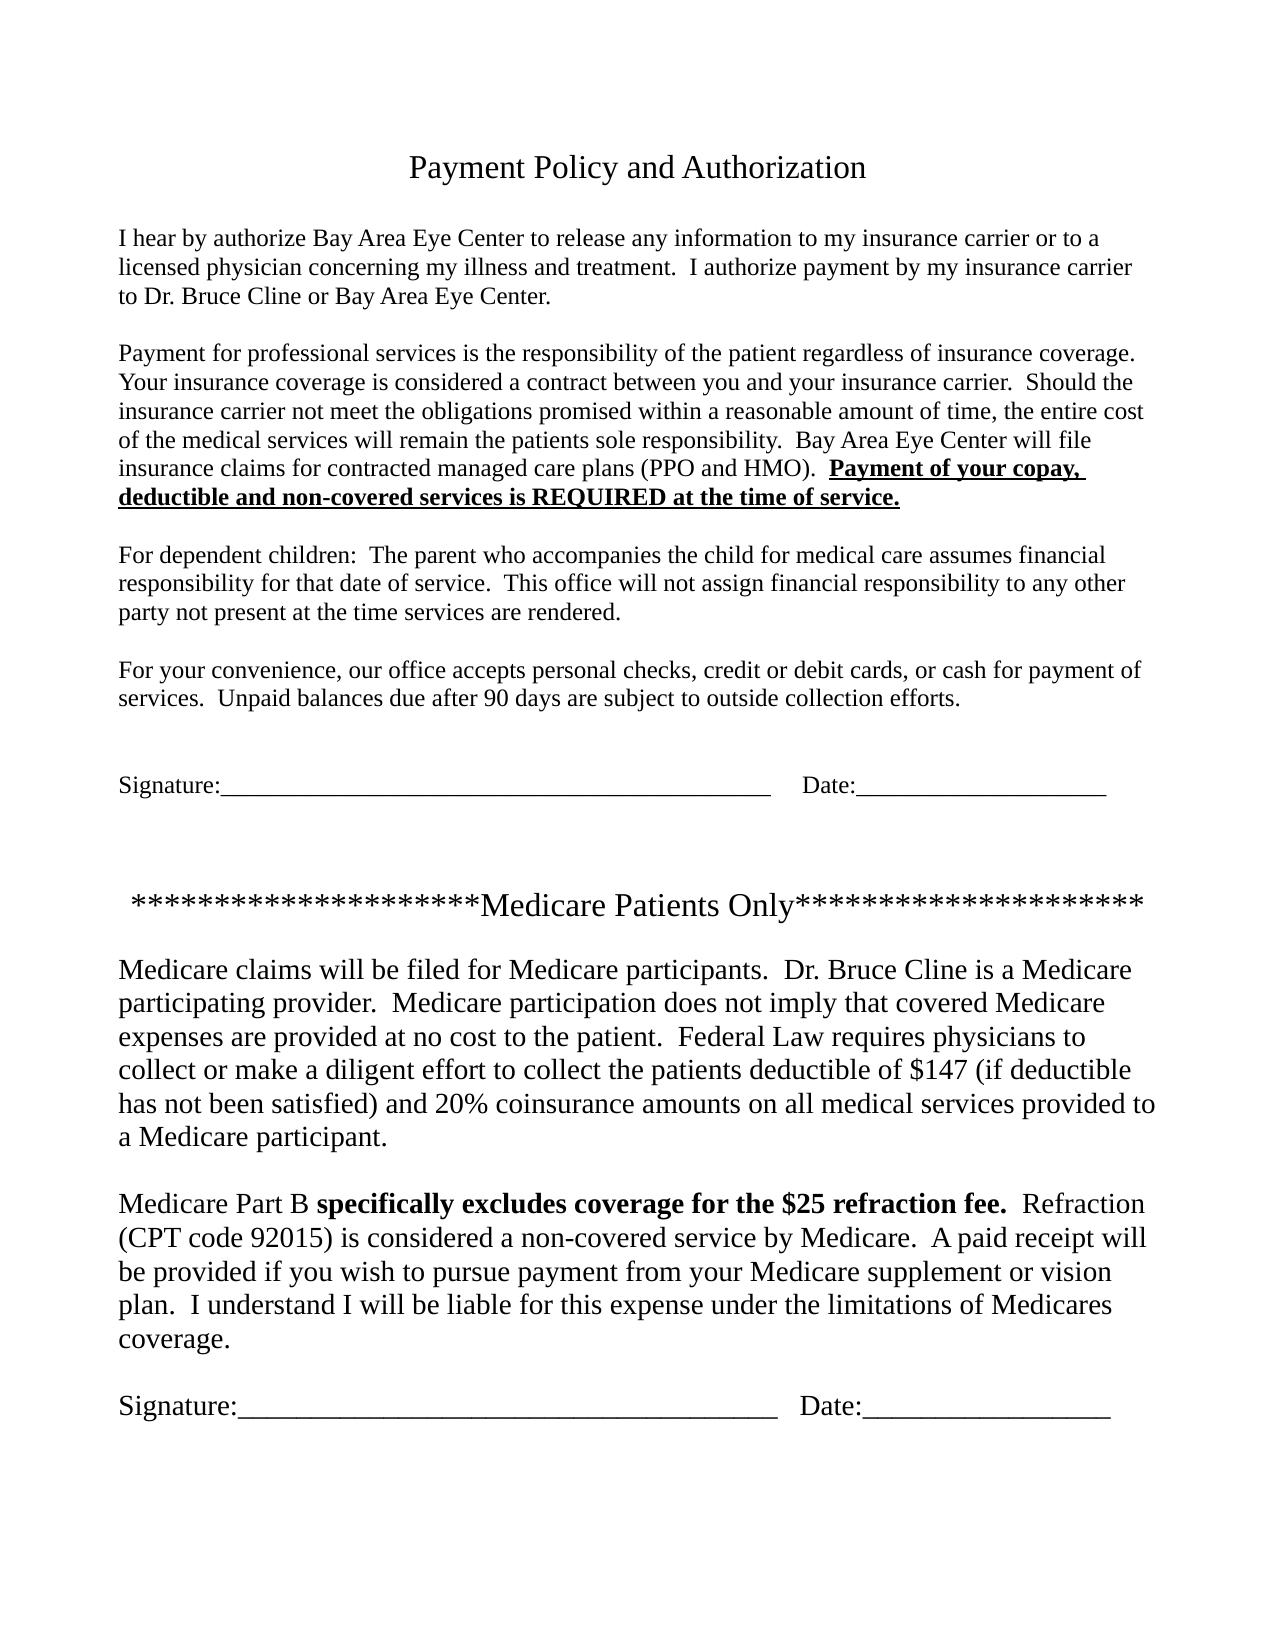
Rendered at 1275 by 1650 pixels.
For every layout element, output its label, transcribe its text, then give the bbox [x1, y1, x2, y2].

text Signature:____________________________________________ Date:____________________ [118, 770, 1157, 798]
text Signature:_____________________________________ Date:_________________ [118, 1388, 1157, 1421]
text Payment Policy and Authorization [118, 147, 1157, 185]
text Medicare Part B specifically excludes coverage for the $25 refraction fee. Refraction (CPT code 92015) is considered a non-covered service by Medicare. A paid receipt will be provided if you wish to pursue payment from your Medicare supplement or vision plan. I understand I will be liable for this expense under the limitations of Medicares coverage. [118, 1187, 1157, 1354]
text For dependent children: The parent who accompanies the child for medical care assumes financial responsibility for that date of service. This office will not assign financial responsibility to any other party not present at the time services are rendered. [118, 540, 1157, 626]
text *********************Medicare Patients Only********************* [118, 885, 1157, 923]
text For your convenience, our office accepts personal checks, credit or debit cards, or cash for payment of services. Unpaid balances due after 90 days are subject to outside collection efforts. [118, 655, 1157, 712]
text Medicare claims will be filed for Medicare participants. Dr. Bruce Cline is a Medicare participating provider. Medicare participation does not imply that covered Medicare expenses are provided at no cost to the patient. Federal Law requires physicians to collect or make a diligent effort to collect the patients deductible of $147 (if deductible has not been satisfied) and 20% coinsurance amounts on all medical services provided to a Medicare participant. [118, 952, 1157, 1153]
text Payment for professional services is the responsibility of the patient regardless of insurance coverage. Your insurance coverage is considered a contract between you and your insurance carrier. Should the insurance carrier not meet the obligations promised within a reasonable amount of time, the entire cost of the medical services will remain the patients sole responsibility. Bay Area Eye Center will file insurance claims for contracted managed care plans (PPO and HMO). Payment of your copay, deductible and non-covered services is REQUIRED at the time of service. [118, 338, 1157, 511]
text I hear by authorize Bay Area Eye Center to release any information to my insurance carrier or to a licensed physician concerning my illness and treatment. I authorize payment by my insurance carrier to Dr. Bruce Cline or Bay Area Eye Center. [118, 223, 1157, 310]
